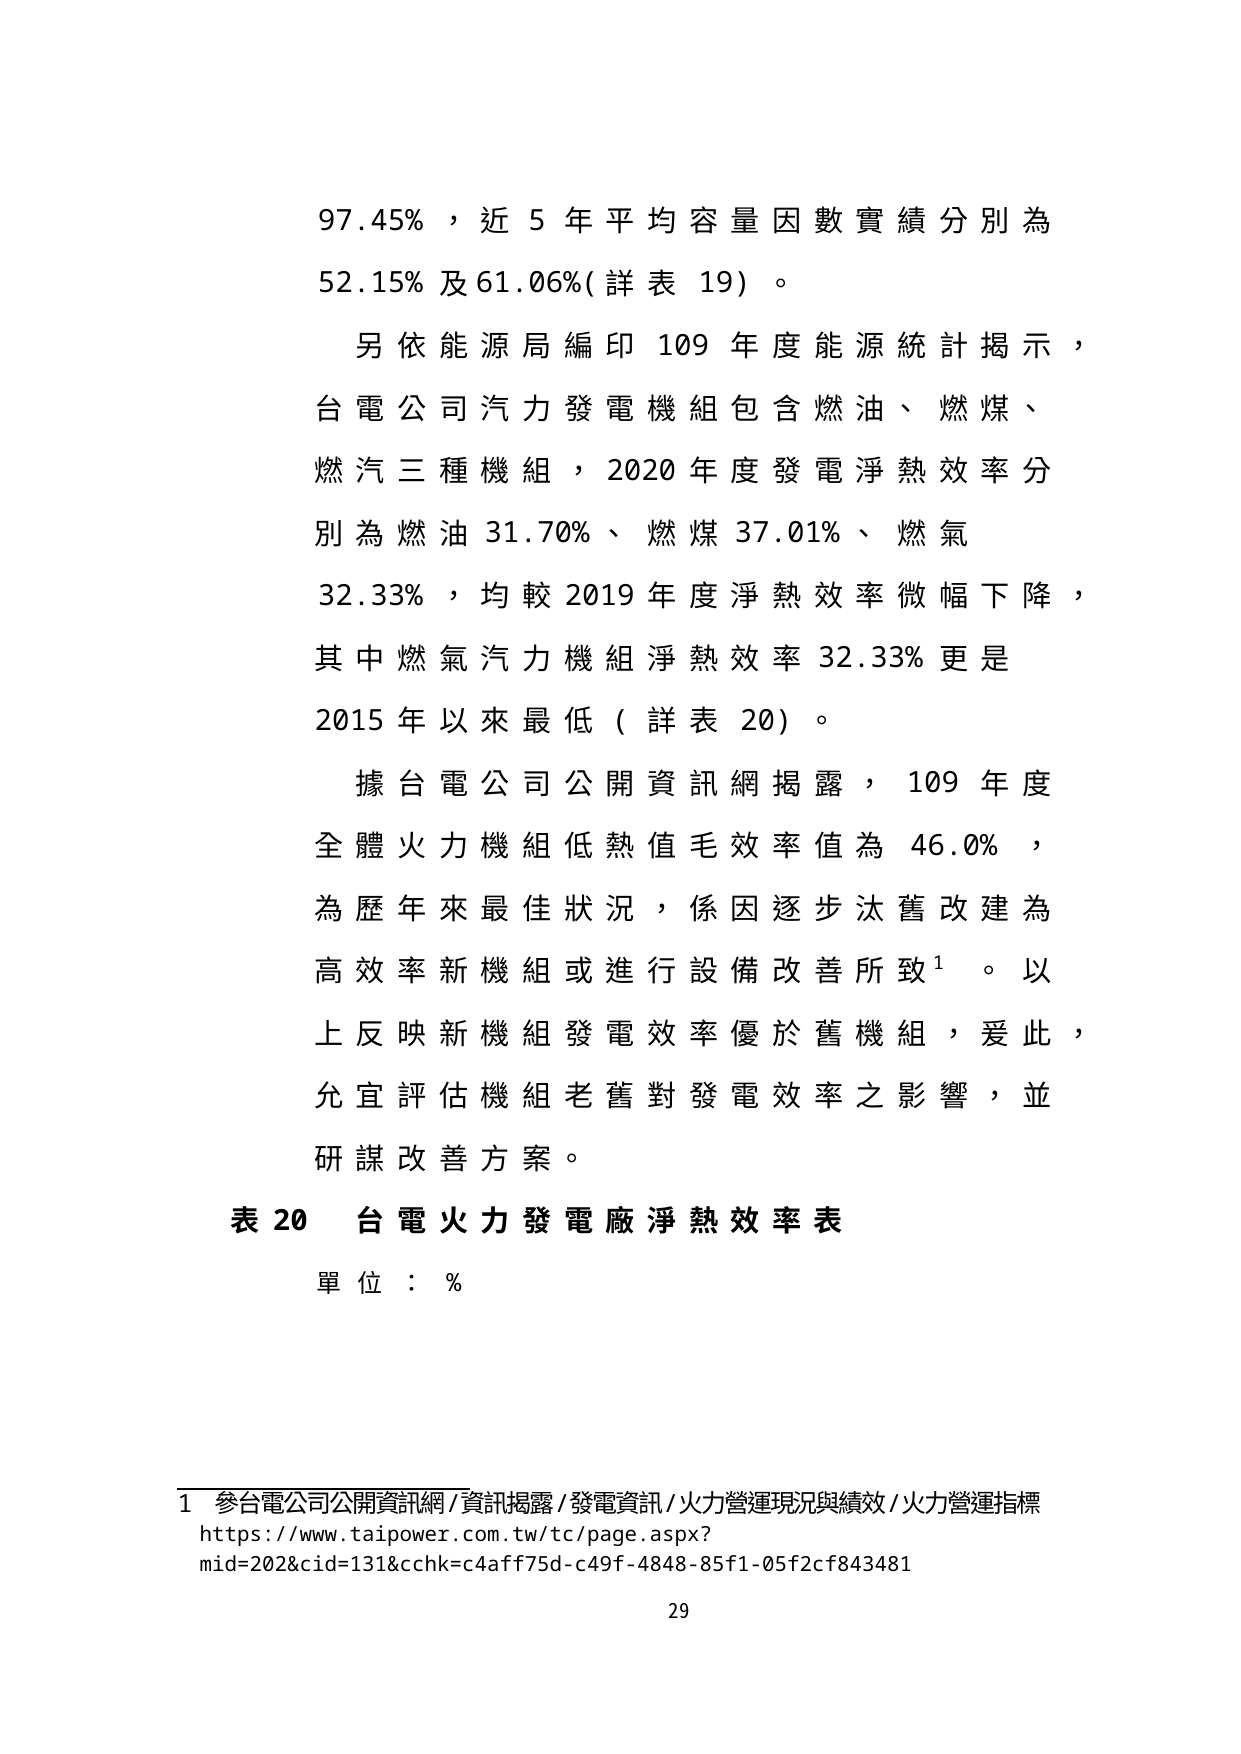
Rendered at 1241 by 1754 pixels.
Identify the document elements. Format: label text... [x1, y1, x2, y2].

text 表20 台電火力發電廠淨熱效率表 單位：% [184, 1177, 1058, 1302]
text 另依能源局編印109年度能源統計揭示，台電公司汽力發電機組包含燃油、燃煤、燃汽三種機組，2020年度發電淨熱效率分別為燃油31.70%、燃煤37.01%、燃氣32.33%，均較2019年度淨熱效率微幅下降，其中燃氣汽力機組淨熱效率32.33%更是2015年以來最低(詳表20)。 [271, 302, 1058, 740]
text 據台電公司公開資訊網揭露，109年度全體火力機組低熱值毛效率值為46.0%，為歷年來最佳狀況，係因逐步汰舊改建為高效率新機組或進行設備改善所致。以上反映新機組發電效率優於舊機組，爰此，允宜評估機組老舊對發電效率之影響，並研謀改善方案。 [271, 740, 1058, 1177]
text 97.45%，近5年平均容量因數實績分別為52.15%及61.06%(詳表19)。 [271, 177, 1058, 302]
text 參台電公司公開資訊網/資訊揭露/發電資訊/火力營運現況與績效/火力營運指標https://www.taipower.com.tw/tc/page.aspx?mid=202&cid=131&cchk=c4aff75d-c49f-4848-85f1-05f2cf843481 [177, 1489, 1063, 1577]
